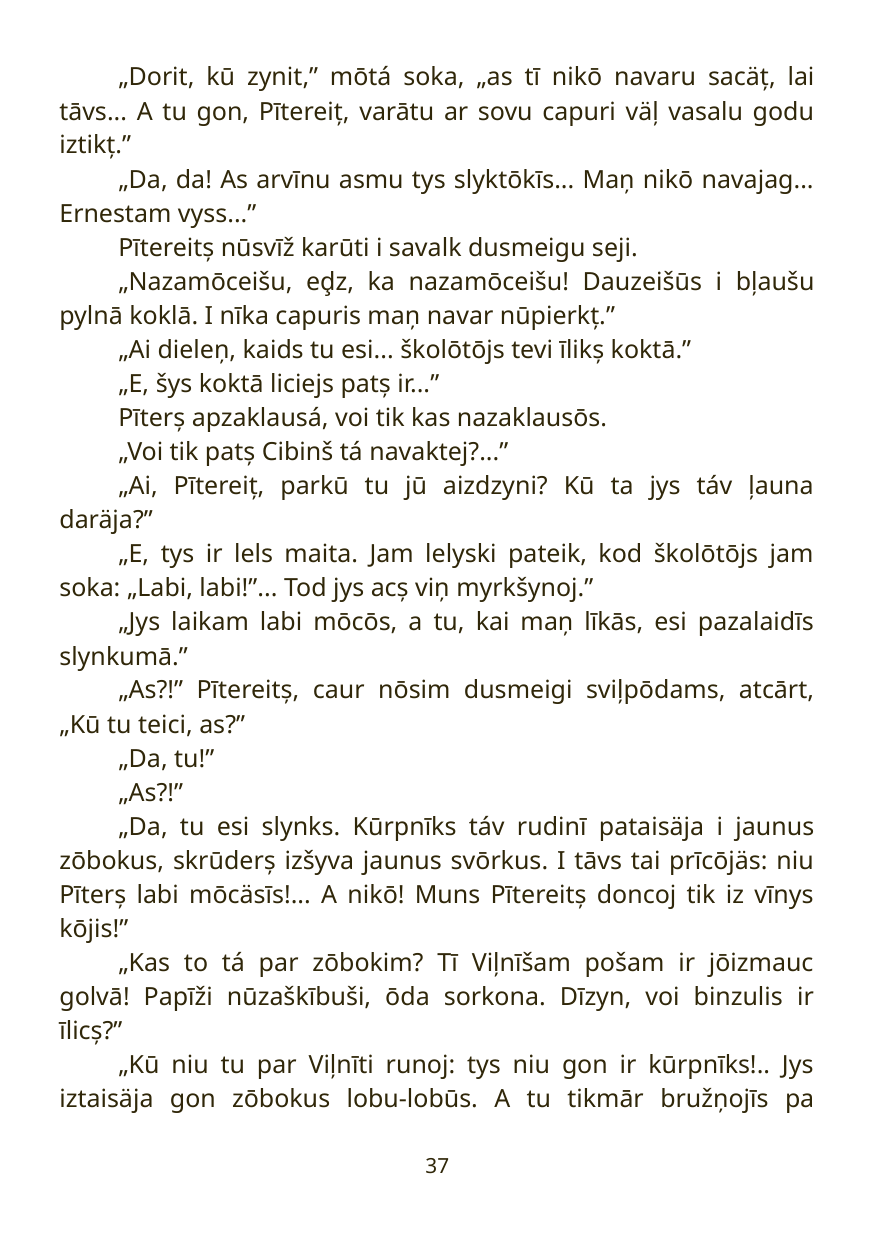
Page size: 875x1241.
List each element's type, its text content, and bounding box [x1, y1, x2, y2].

text „Kas to tá par zōbokim? Tī Viļnīšam pošam ir jōizmauc golvā! Papīži nūzaškībuši, ōda sorkona. Dīzyn, voi binzulis ir īlicș?” [59, 945, 815, 1047]
text „Voi tik patș Cibinš tá navaktej?...” [59, 434, 815, 468]
text „As?!” [59, 774, 815, 808]
text „Da, tu!” [59, 740, 815, 774]
text „E, šys koktā liciejs patș ir...” [59, 366, 815, 400]
text „Jys laikam labi mōcōs, a tu, kai maņ līkās, esi pazalaidīs slynkumā.” [59, 604, 815, 672]
text „As?!” Pītereitș, caur nōsim dusmeigi sviļpōdams, atcārt, „Kū tu teici, as?” [59, 672, 815, 740]
text „Dorit, kū zynit,” mōtá soka, „as tī nikō navaru sacäț, lai tāvs... A tu gon, Pītereiț, varātu ar sovu capuri väļ vasalu godu iztikț.” [59, 59, 815, 161]
text „Kū niu tu par Viļnīti runoj: tys niu gon ir kūrpnīks!.. Jys iztaisäja gon zōbokus lobu-lobūs. A tu tikmār bružņojīs pa [59, 1047, 815, 1115]
text „Ai dieleņ, kaids tu esi... školōtōjs tevi īlikș koktā.” [59, 332, 815, 366]
text „Ai, Pītereiț, parkū tu jū aizdzyni? Kū ta jys táv ļauna daräja?” [59, 468, 815, 536]
text Pīterș apzaklausá, voi tik kas nazaklausōs. [59, 400, 815, 434]
text „Nazamōceišu, eḑz, ka nazamōceišu! Dauzeišūs i bļaušu pylnā koklā. I nīka capuris maņ navar nūpierkț.” [59, 263, 815, 332]
text Pītereitș nūsvīž karūti i savalk dusmeigu seji. [59, 229, 815, 263]
text „E, tys ir lels maita. Jam lelyski pateik, kod školōtōjs jam soka: „Labi, labi!”... Tod jys acș viņ myrkšynoj.” [59, 536, 815, 604]
text „Da, tu esi slynks. Kūrpnīks táv rudinī pataisäja i jaunus zōbokus, skrūderș izšyva jaunus svōrkus. I tāvs tai prīcōjäs: niu Pīterș labi mōcäsīs!... A nikō! Muns Pītereitș doncoj tik iz vīnys kōjis!” [59, 808, 815, 945]
text „Da, da! As arvīnu asmu tys slyktōkīs... Maņ nikō navajag... Ernestam vyss...” [59, 161, 815, 229]
